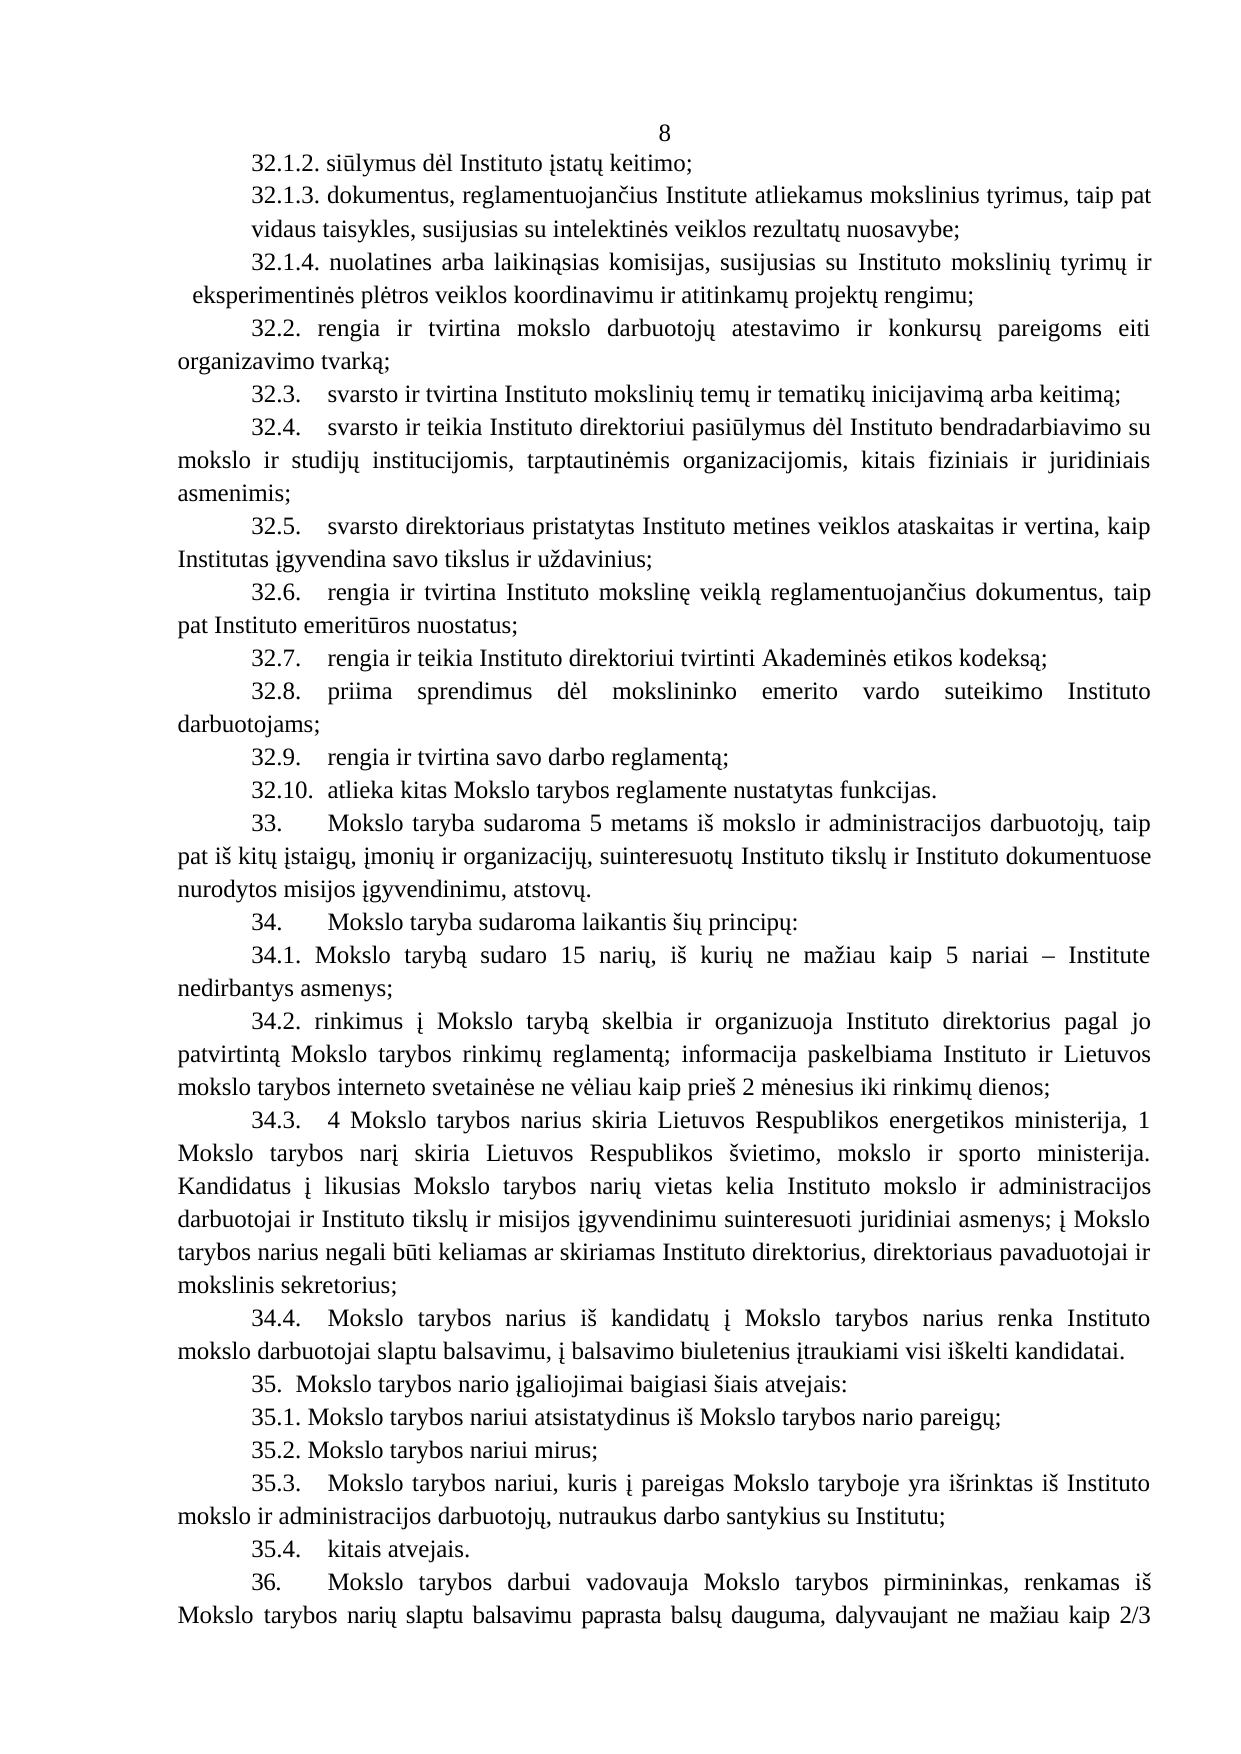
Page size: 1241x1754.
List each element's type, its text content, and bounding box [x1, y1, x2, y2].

text 36. Mokslo tarybos darbui vadovauja Mokslo tarybos pirmininkas, renkamas iš Mokslo tarybos narių slaptu balsavimu paprasta balsų dauguma, dalyvaujant ne mažiau kaip 2/3 [177, 1567, 1152, 1629]
text 32.10. atlieka kitas Mokslo tarybos reglamente nustatytas funkcijas. [177, 775, 1152, 804]
text 35.4. kitais atvejais. [177, 1534, 1152, 1563]
text 32.8. priima sprendimus dėl mokslininko emerito vardo suteikimo Instituto darbuotojams; [177, 676, 1152, 738]
text 32.7. rengia ir teikia Instituto direktoriui tvirtinti Akademinės etikos kodeksą; [177, 643, 1152, 672]
text 32.6. rengia ir tvirtina Instituto mokslinę veiklą reglamentuojančius dokumentus, taip pat Instituto emeritūros nuostatus; [177, 577, 1152, 639]
text 32.3. svarsto ir tvirtina Instituto mokslinių temų ir tematikų inicijavimą arba keitimą; [177, 379, 1152, 407]
text 34. Mokslo taryba sudaroma laikantis šių principų: [177, 907, 1152, 936]
text 34.1. Mokslo tarybą sudaro 15 narių, iš kurių ne mažiau kaip 5 nariai – Institute nedirbantys asmenys; [177, 940, 1152, 1002]
text 32.9. rengia ir tvirtina savo darbo reglamentą; [177, 742, 1152, 771]
text 33. Mokslo taryba sudaroma 5 metams iš mokslo ir administracijos darbuotojų, taip pat iš kitų įstaigų, įmonių ir organizacijų, suinteresuotų Instituto tikslų ir Instituto dokumentuose nurodytos misijos įgyvendinimu, atstovų. [177, 808, 1152, 903]
text 35.3. Mokslo tarybos nariui, kuris į pareigas Mokslo taryboje yra išrinktas iš Instituto mokslo ir administracijos darbuotojų, nutraukus darbo santykius su Institutu; [177, 1468, 1152, 1530]
text 34.4. Mokslo tarybos narius iš kandidatų į Mokslo tarybos narius renka Instituto mokslo darbuotojai slaptu balsavimu, į balsavimo biuletenius įtraukiami visi iškelti kandidatai. [177, 1303, 1152, 1365]
text 35.2. Mokslo tarybos nariui mirus; [251, 1435, 1152, 1464]
text 32.1.3. dokumentus, reglamentuojančius Institute atliekamus mokslinius tyrimus, taip pat vidaus taisykles, susijusias su intelektinės veiklos rezultatų nuosavybe; [251, 181, 1152, 242]
text 34.3. 4 Mokslo tarybos narius skiria Lietuvos Respublikos energetikos ministerija, 1 Mokslo tarybos narį skiria Lietuvos Respublikos švietimo, mokslo ir sporto ministerija. Kandidatus į likusias Mokslo tarybos narių vietas kelia Instituto mokslo ir administracijos darbuotojai ir Instituto tikslų ir misijos įgyvendinimu suinteresuoti juridiniai asmenys; į Mokslo tarybos narius negali būti keliamas ar skiriamas Instituto direktorius, direktoriaus pavaduotojai ir mokslinis sekretorius; [177, 1105, 1152, 1299]
text 32.5. svarsto direktoriaus pristatytas Instituto metines veiklos ataskaitas ir vertina, kaip Institutas įgyvendina savo tikslus ir uždavinius; [177, 511, 1152, 573]
text 32.4. svarsto ir teikia Instituto direktoriui pasiūlymus dėl Instituto bendradarbiavimo su mokslo ir studijų institucijomis, tarptautinėmis organizacijomis, kitais fiziniais ir juridiniais asmenimis; [177, 412, 1152, 507]
text 35.1. Mokslo tarybos nariui atsistatydinus iš Mokslo tarybos nario pareigų; [251, 1402, 1152, 1431]
text 32.1.2. siūlymus dėl Instituto įstatų keitimo; [251, 148, 1152, 176]
text 35. Mokslo tarybos nario įgaliojimai baigiasi šiais atvejais: [177, 1369, 1152, 1398]
text 34.2. rinkimus į Mokslo tarybą skelbia ir organizuoja Instituto direktorius pagal jo patvirtintą Mokslo tarybos rinkimų reglamentą; informacija paskelbiama Instituto ir Lietuvos mokslo tarybos interneto svetainėse ne vėliau kaip prieš 2 mėnesius iki rinkimų dienos; [177, 1006, 1152, 1101]
text 32.2. rengia ir tvirtina mokslo darbuotojų atestavimo ir konkursų pareigoms eiti organizavimo tvarką; [177, 313, 1152, 374]
text 32.1.4. nuolatines arba laikinąsias komisijas, susijusias su Instituto mokslinių tyrimų ir eksperimentinės plėtros veiklos koordinavimu ir atitinkamų projektų rengimu; [192, 247, 1152, 308]
